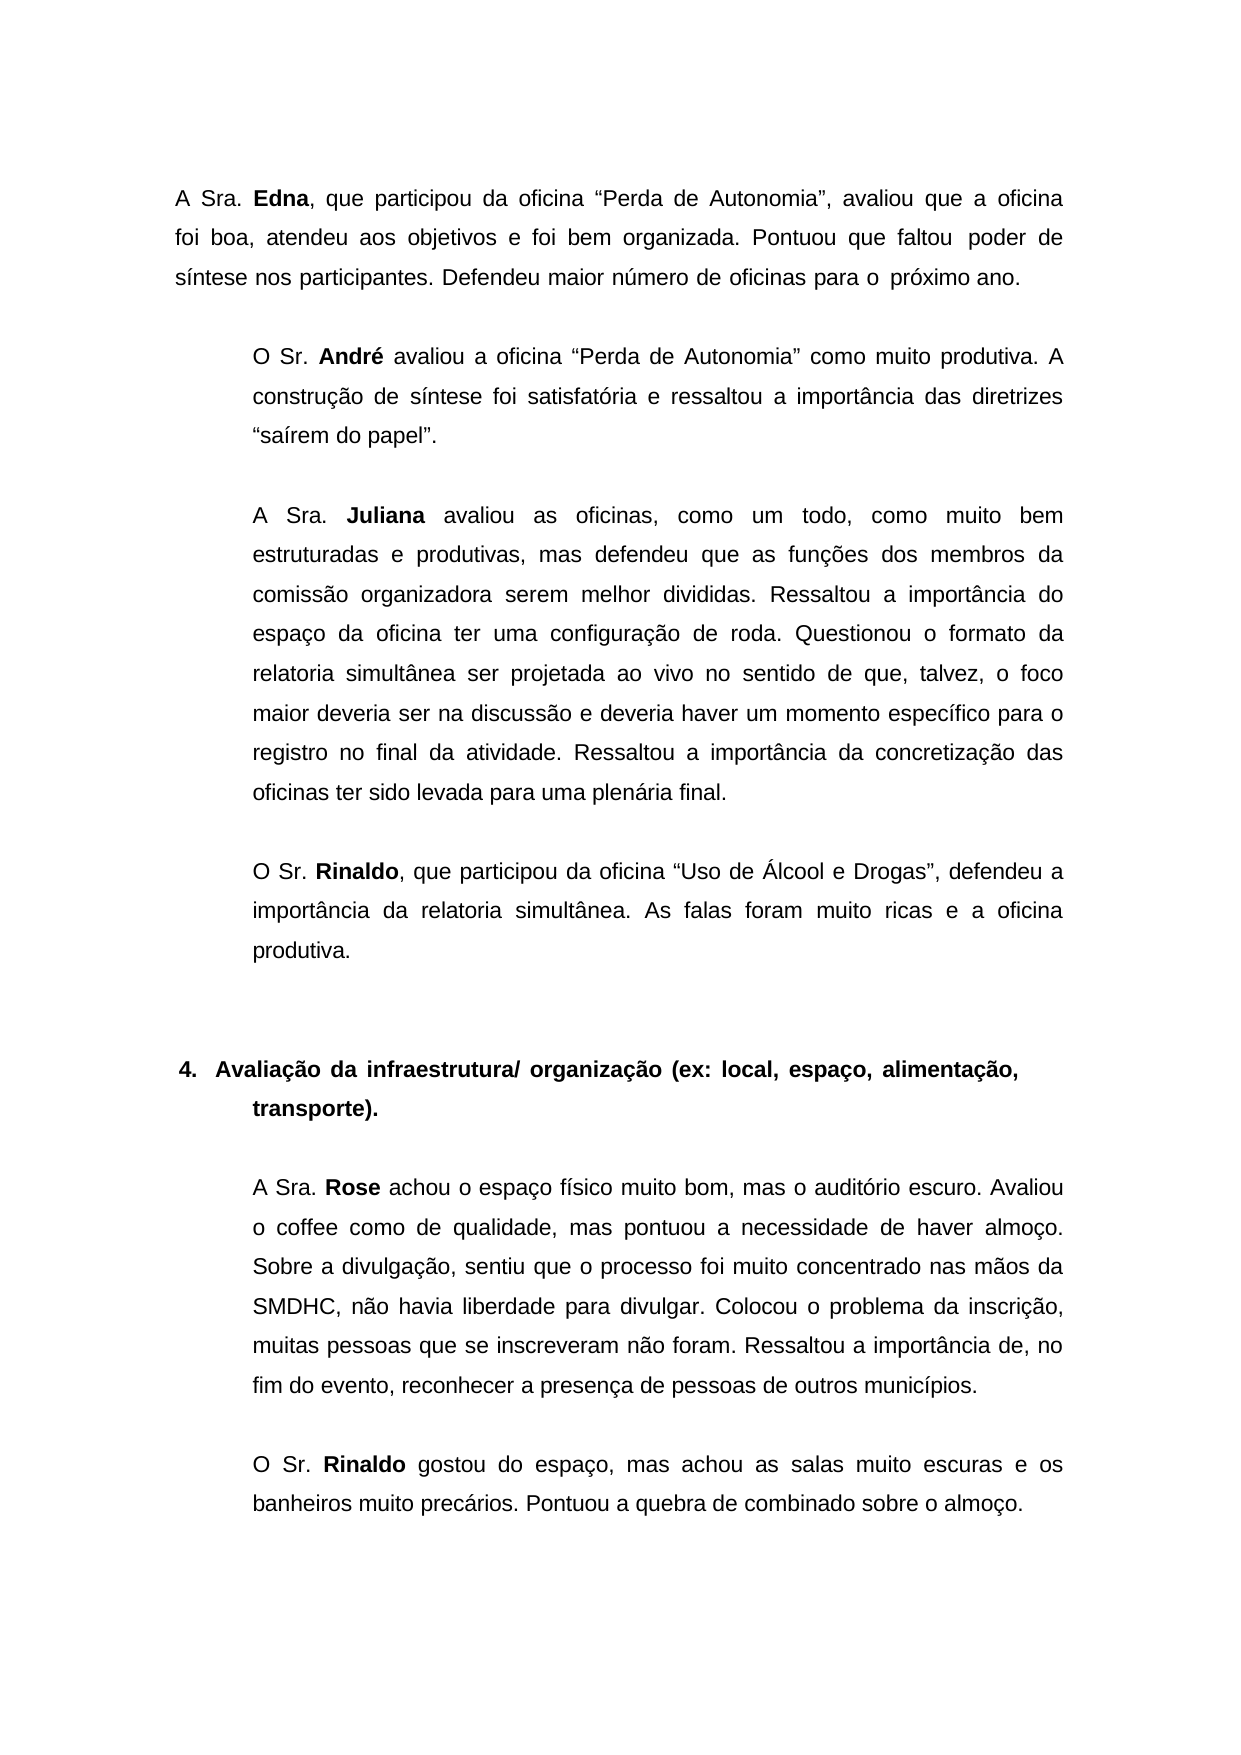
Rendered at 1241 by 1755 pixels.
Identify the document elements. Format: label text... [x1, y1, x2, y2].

list Avaliação da infraestrutura/ organização (ex: local, espaço, alimentação, transporte). [178, 1056, 1063, 1121]
text A Sra. Rose achou o espaço físico muito bom, mas o auditório escuro. Avaliou o coffee como de qualidade, mas pontuou a necessidade de haver almoço. Sobre a divulgação, sentiu que o processo foi muito concentrado nas mãos da SMDHC, não havia liberdade para divulgar. Colocou o problema da inscrição, muitas pessoas que se inscreveram não foram. Ressaltou a importância de, no fim do evento, reconhecer a presença de pessoas de outros municípios. [252, 1174, 1064, 1398]
text O Sr. André avaliou a oficina “Perda de Autonomia” como muito produtiva. A construção de síntese foi satisfatória e ressaltou a importância das diretrizes “saírem do papel”. [252, 343, 1063, 449]
text A Sra. Juliana avaliou as oficinas, como um todo, como muito bem estruturadas e produtivas, mas defendeu que as funções dos membros da comissão organizadora serem melhor divididas. Ressaltou a importância do espaço da oficina ter uma configuração de roda. Questionou o formato da relatoria simultânea ser projetada ao vivo no sentido de que, talvez, o foco maior deveria ser na discussão e deveria haver um momento específico para o registro no final da atividade. Ressaltou a importância da concretização das oficinas ter sido levada para uma plenária final. [252, 502, 1064, 805]
text O Sr. Rinaldo, que participou da oficina “Uso de Álcool e Drogas”, defendeu a importância da relatoria simultânea. As falas foram muito ricas e a oficina produtiva. [252, 858, 1064, 963]
text A Sra. Edna, que participou da oficina “Perda de Autonomia”, avaliou que a oficina foi boa, atendeu aos objetivos e foi bem organizada. Pontuou que faltou poder de síntese nos participantes. Defendeu maior número de oficinas para o próximo ano. [175, 185, 1064, 290]
text O Sr. Rinaldo gostou do espaço, mas achou as salas muito escuras e os banheiros muito precários. Pontuou a quebra de combinado sobre o almoço. [252, 1451, 1064, 1517]
